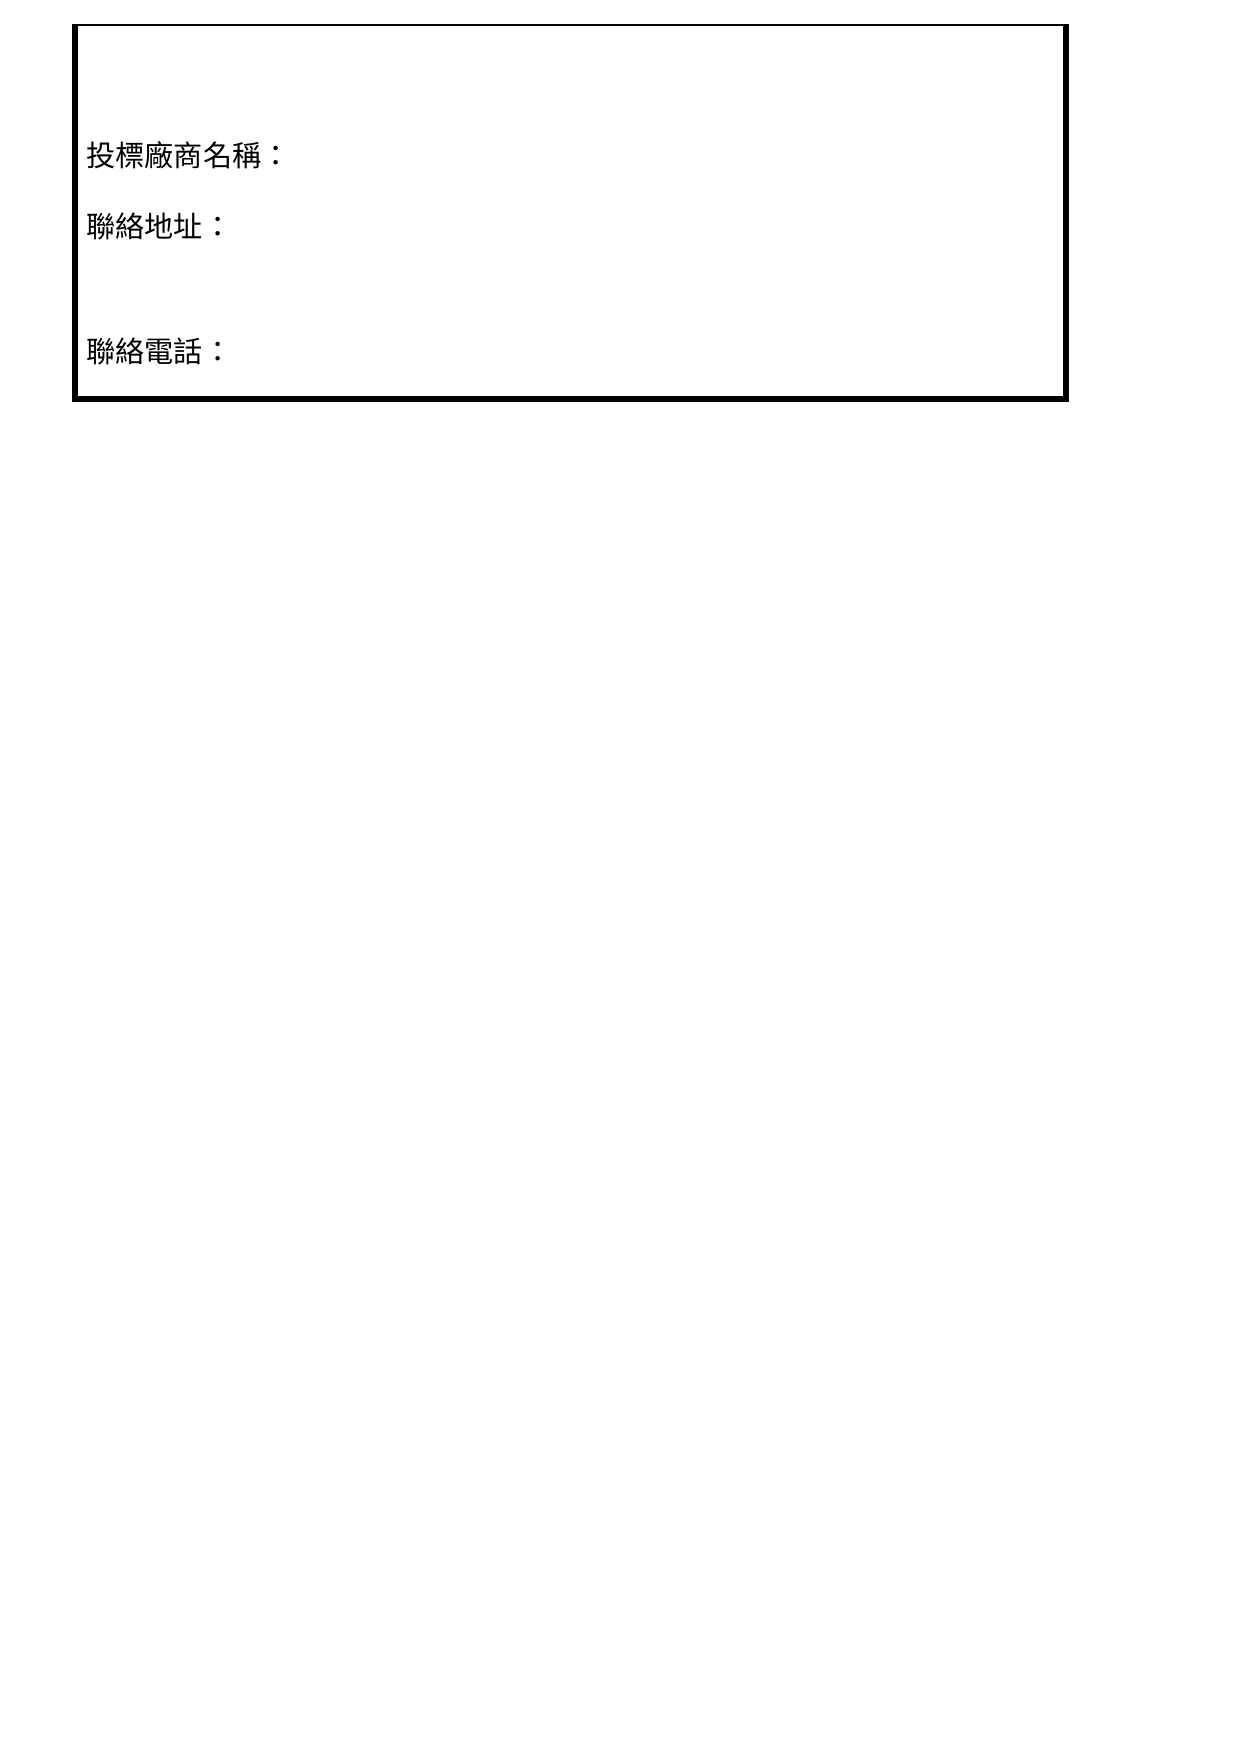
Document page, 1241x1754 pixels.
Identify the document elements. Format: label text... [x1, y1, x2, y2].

table_cell 投標廠商名稱： 聯絡地址： 聯絡電話： [78, 26, 1063, 396]
